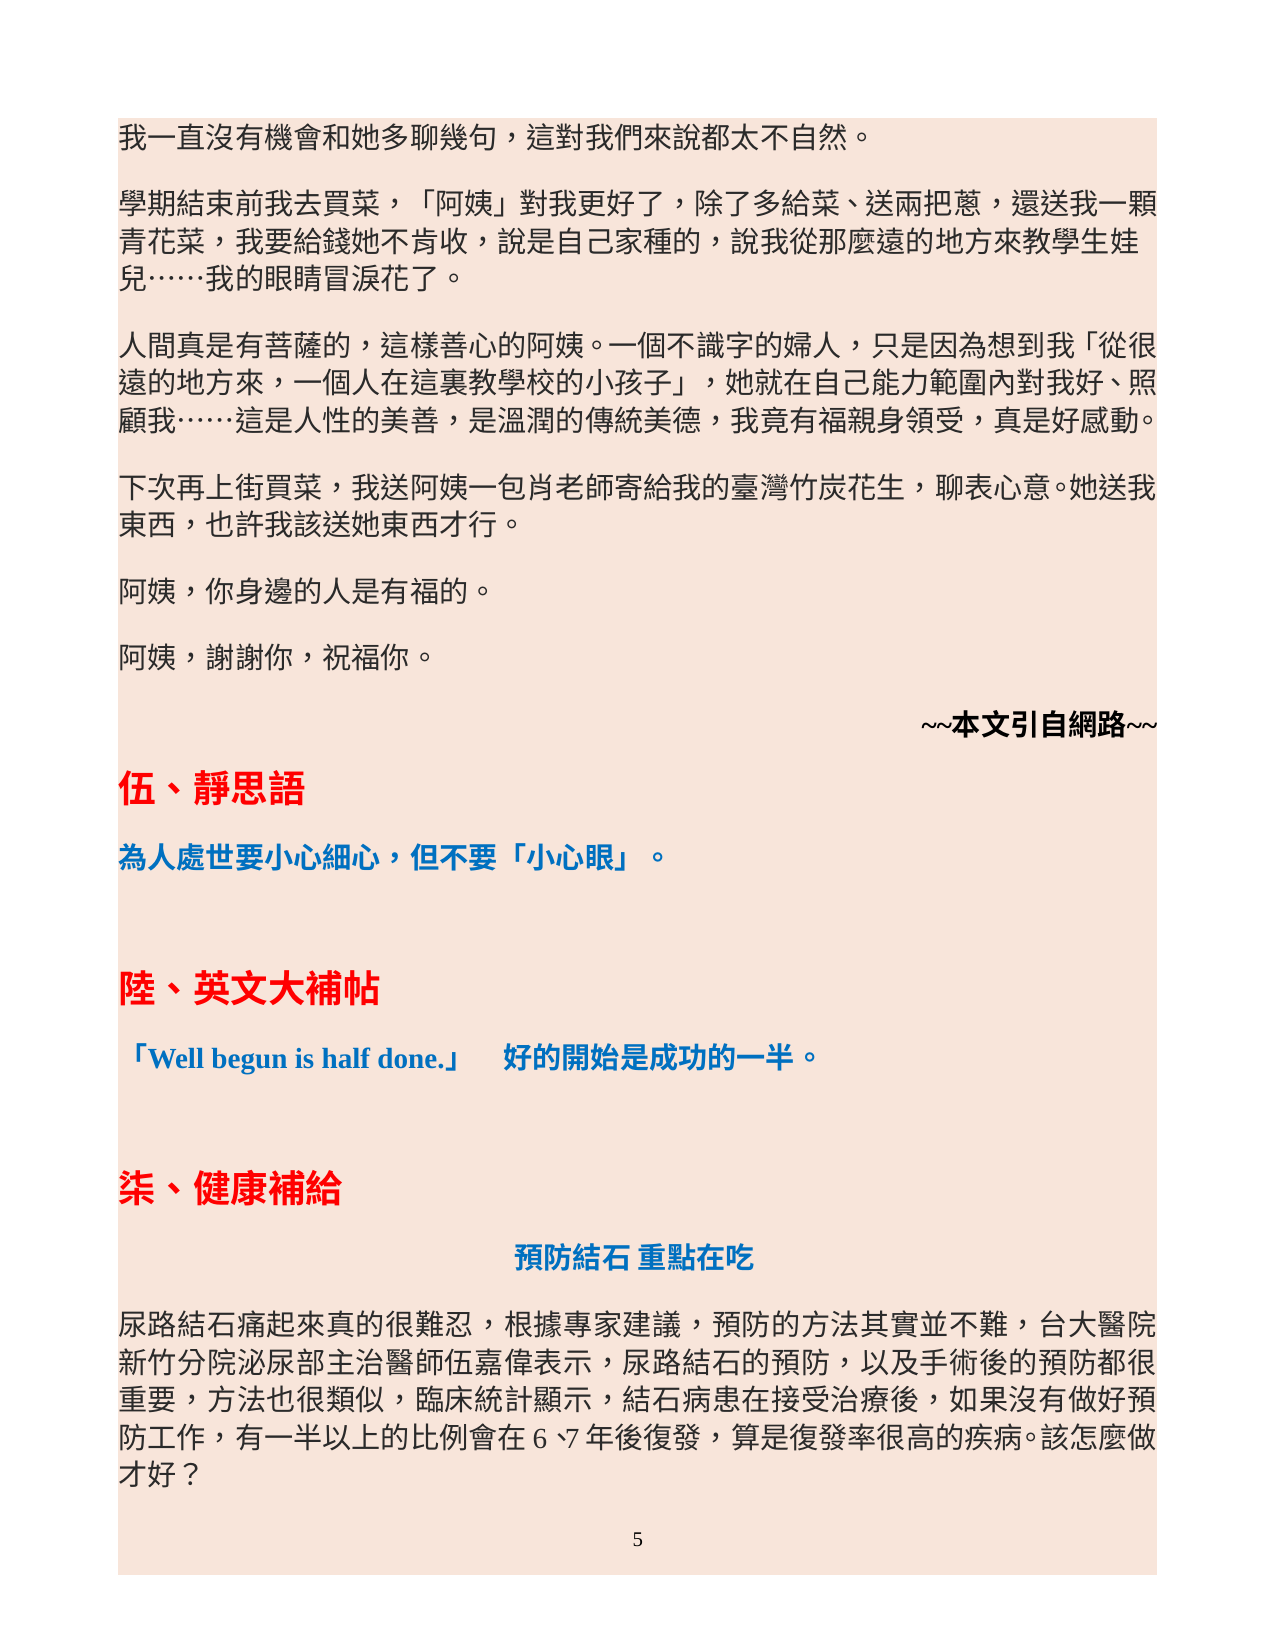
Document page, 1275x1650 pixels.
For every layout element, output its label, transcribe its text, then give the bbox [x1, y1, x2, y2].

text ~~本文引自網路~~ [118, 706, 1157, 743]
text 阿姨，謝謝你，祝福你。 [118, 639, 1157, 676]
text 為人處世要小心細心，但不要「小心眼」。 [118, 839, 1040, 876]
text 預防結石 重點在吃 [118, 1239, 1157, 1276]
text 學期結束前我去買菜，「阿姨」對我更好了，除了多給菜、送兩把蔥，還送我一顆青花菜，我要給錢她不肯收，說是自己家種的，說我從那麼遠的地方來教學生娃兒……我的眼睛冒淚花了。 [118, 185, 1157, 297]
text 人間真是有菩薩的，這樣善心的阿姨。一個不識字的婦人，只是因為想到我「從很遠的地方來，一個人在這裏教學校的小孩子」，她就在自己能力範圍內對我好、照顧我……這是人性的美善，是溫潤的傳統美德，我竟有福親身領受，真是好感動。 [118, 326, 1157, 439]
text 柒、健康補給 [118, 1172, 1157, 1210]
text 陸、英文大補帖 [118, 972, 1157, 1010]
text 我一直沒有機會和她多聊幾句，這對我們來說都太不自然。 [118, 118, 1157, 156]
text 尿路結石痛起來真的很難忍，根據專家建議，預防的方法其實並不難，台大醫院新竹分院泌尿部主治醫師伍嘉偉表示，尿路結石的預防，以及手術後的預防都很重要，方法也很類似，臨床統計顯示，結石病患在接受治療後，如果沒有做好預防工作，有一半以上的比例會在6、7年後復發，算是復發率很高的疾病。該怎麼做才好？ [118, 1306, 1157, 1493]
text 伍、靜思語 [118, 772, 1157, 810]
text 下次再上街買菜，我送阿姨一包肖老師寄給我的臺灣竹炭花生，聊表心意。她送我東西，也許我該送她東西才行。 [118, 468, 1157, 543]
text 「Well begun is half done.」 好的開始是成功的一半。 [118, 1039, 1040, 1076]
text 阿姨，你身邊的人是有福的。 [118, 572, 1157, 610]
